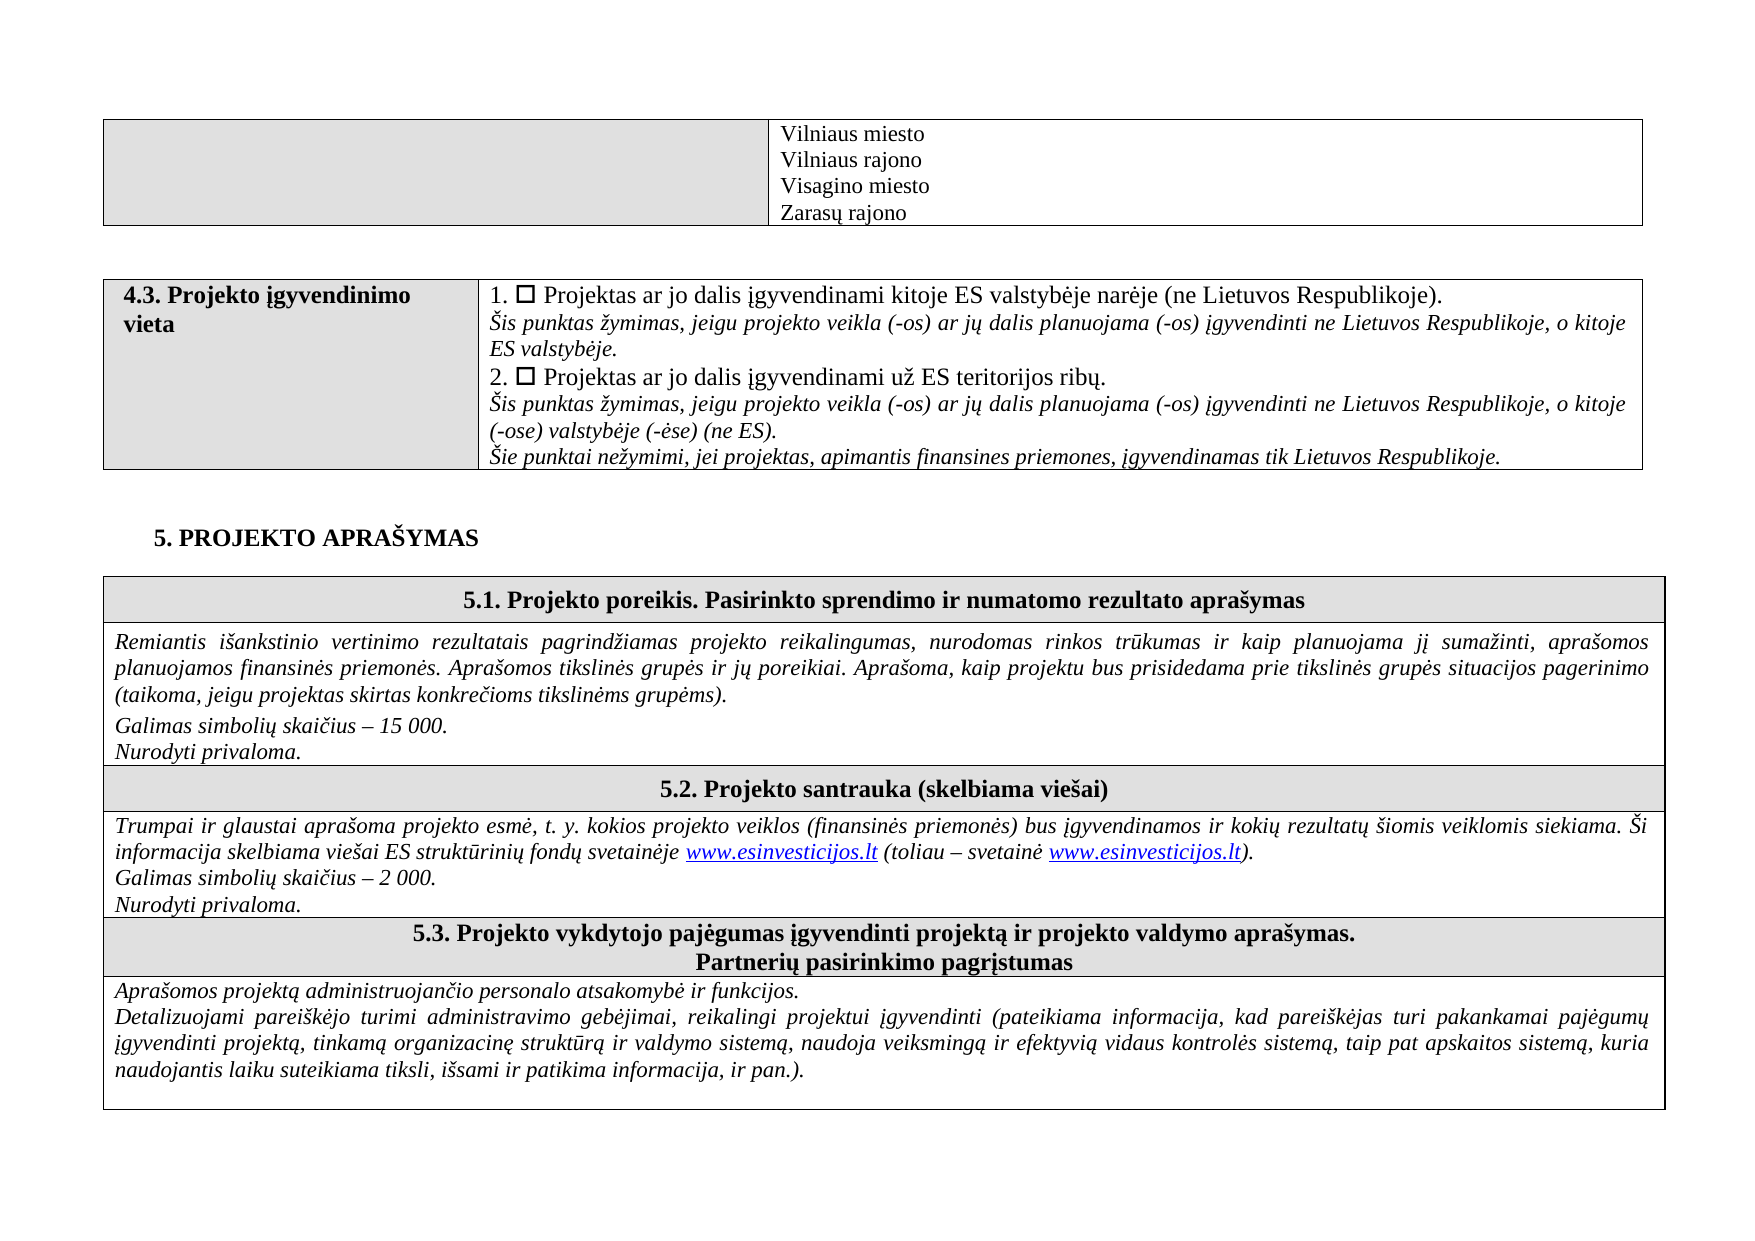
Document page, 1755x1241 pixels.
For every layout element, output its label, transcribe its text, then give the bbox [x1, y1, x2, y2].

text 5. PROJEKTO APRAŠYMAS [153, 523, 1642, 552]
table_cell Trumpai ir glaustai aprašoma projekto esmė, t. y. kokios projekto veiklos (finansinės priemonės) bus įgyvendinamos ir kokių rezultatų šiomis veiklomis siekiama. Ši informacija skelbiama viešai ES struktūrinių fondų svetainėje www.esinvesticijos.lt (toliau – svetainė www.esinvesticijos.lt). Galimas simbolių skaičius – 2 000. Nurodyti privaloma. [104, 812, 1664, 917]
table_cell 5.2. Projekto santrauka (skelbiama viešai) [104, 766, 1664, 811]
table_header 1.  Projektas ar jo dalis įgyvendinami kitoje ES valstybėje narėje (ne Lietuvos Respublikoje). Šis punktas žymimas, jeigu projekto veikla (-os) ar jų dalis planuojama (-os) įgyvendinti ne Lietuvos Respublikoje, o kitoje ES valstybėje. 2.  Projektas ar jo dalis įgyvendinami už ES teritorijos ribų. Šis punktas žymimas, jeigu projekto veikla (-os) ar jų dalis planuojama (-os) įgyvendinti ne Lietuvos Respublikoje, o kitoje (-ose) valstybėje (-ėse) (ne ES). Šie punktai nežymimi, jei projektas, apimantis finansines priemones, įgyvendinamas tik Lietuvos Respublikoje. [479, 280, 1642, 469]
table_cell Aprašomos projektą administruojančio personalo atsakomybė ir funkcijos. Detalizuojami pareiškėjo turimi administravimo gebėjimai, reikalingi projektui įgyvendinti (pateikiama informacija, kad pareiškėjas turi pakankamai pajėgumų įgyvendinti projektą, tinkamą organizacinę struktūrą ir valdymo sistemą, naudoja veiksmingą ir efektyvią vidaus kontrolės sistemą, taip pat apskaitos sistemą, kuria naudojantis laiku suteikiama tiksli, išsami ir patikima informacija, ir pan.). [104, 977, 1664, 1108]
table_cell Vilniaus miesto Vilniaus rajono Visagino miesto Zarasų rajono [769, 120, 1642, 225]
table_cell 5.3. Projekto vykdytojo pajėgumas įgyvendinti projektą ir projekto valdymo aprašymas. Partnerių pasirinkimo pagrįstumas [104, 918, 1664, 976]
table_header 4.3. Projekto įgyvendinimo vieta [104, 280, 478, 469]
table_cell [104, 120, 768, 225]
table_header 5.1. Projekto poreikis. Pasirinkto sprendimo ir numatomo rezultato aprašymas [104, 577, 1664, 622]
table_cell Remiantis išankstinio vertinimo rezultatais pagrindžiamas projekto reikalingumas, nurodomas rinkos trūkumas ir kaip planuojama jį sumažinti, aprašomos planuojamos finansinės priemonės. Aprašomos tikslinės grupės ir jų poreikiai. Aprašoma, kaip projektu bus prisidedama prie tikslinės grupės situacijos pagerinimo (taikoma, jeigu projektas skirtas konkrečioms tikslinėms grupėms). Galimas simbolių skaičius – 15 000. Nurodyti privaloma. [104, 623, 1664, 764]
